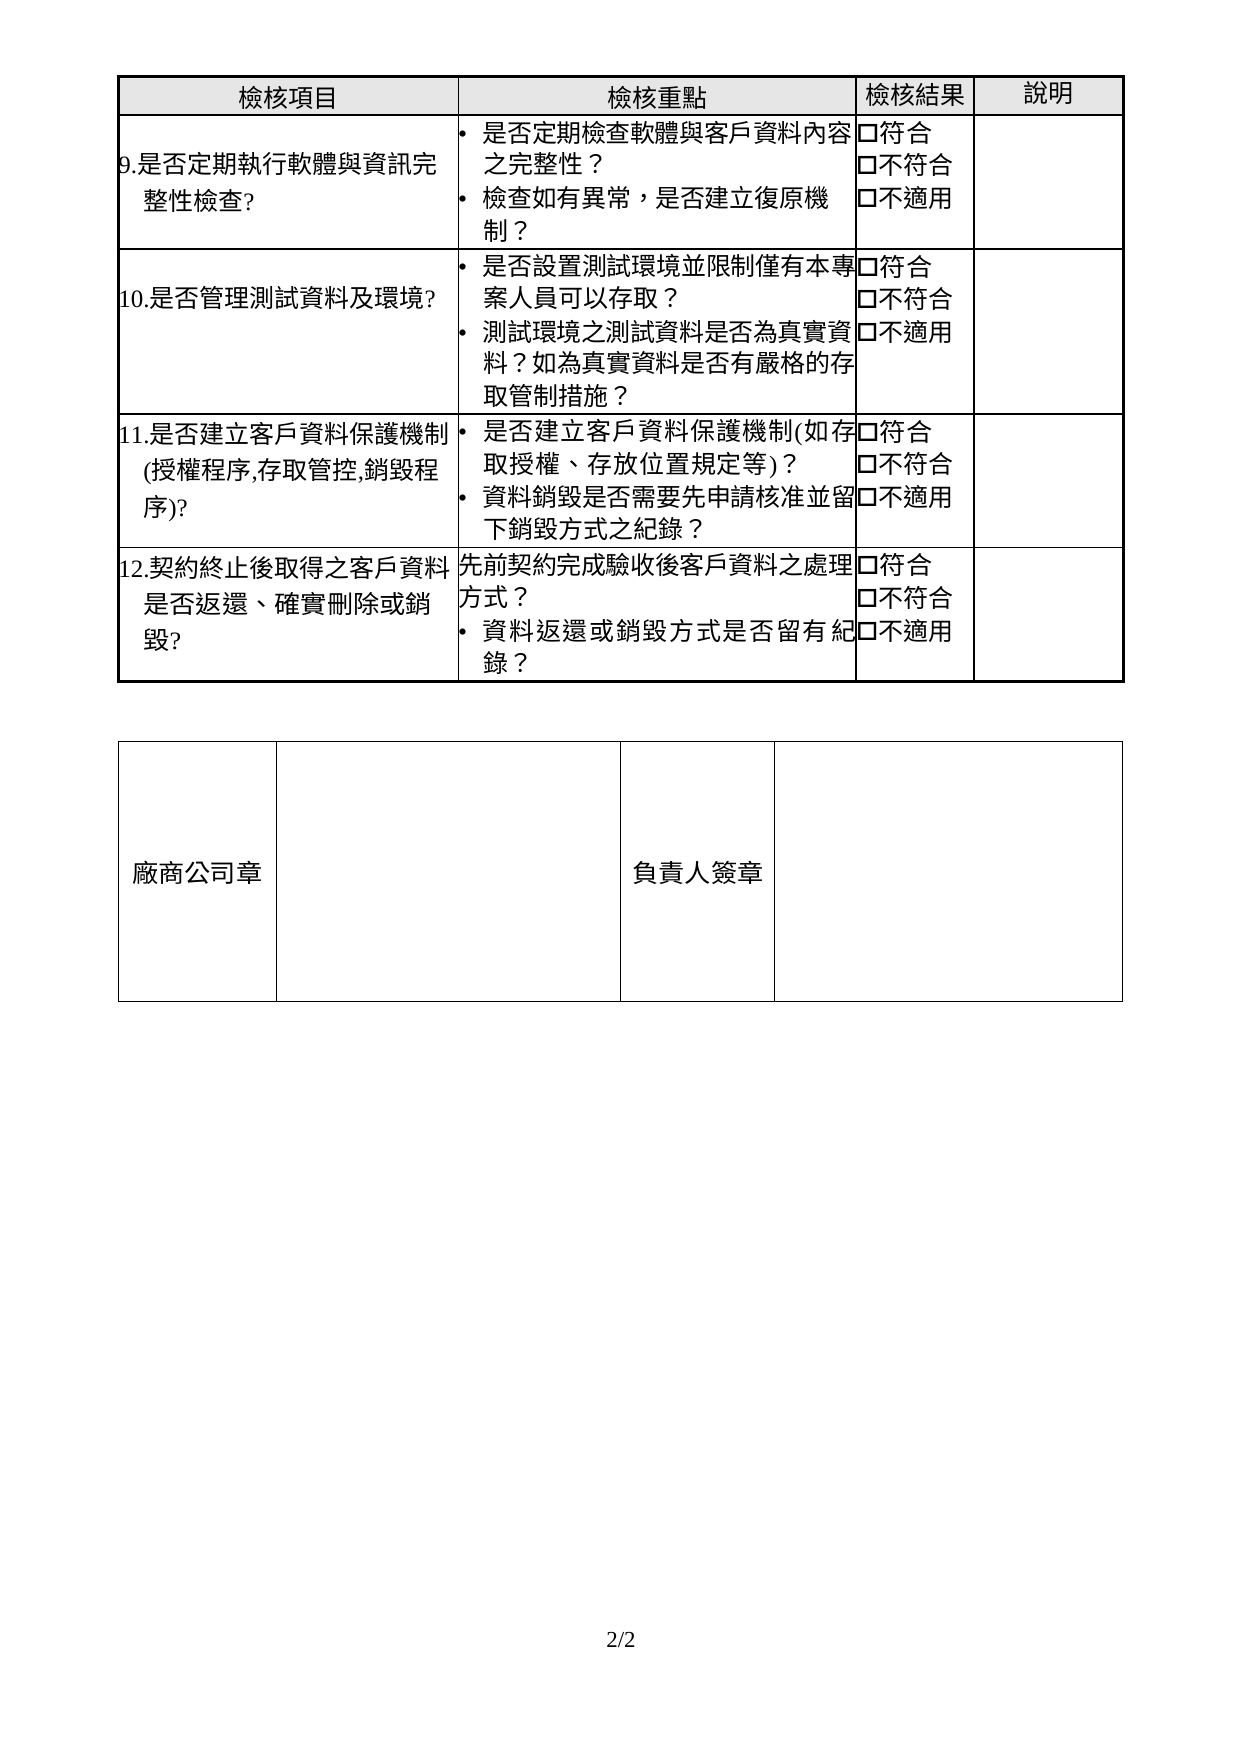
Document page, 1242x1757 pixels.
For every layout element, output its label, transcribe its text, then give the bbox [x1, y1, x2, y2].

table_cell [975, 415, 1122, 547]
table_cell [975, 116, 1122, 248]
table_header 檢核項目 [120, 78, 458, 114]
table_cell 12.契約終止後取得之客戶資料是否返還、確實刪除或銷毀? [120, 548, 458, 680]
table_header 檢核重點 [459, 78, 855, 114]
table_cell 符合 不符合 不適用 [857, 250, 973, 413]
table_cell 符合 不符合 不適用 [857, 116, 973, 248]
table_cell [975, 250, 1122, 413]
table_header [277, 742, 620, 1001]
table_cell 先前契約完成驗收後客戶資料之處理方式？ 資料返還或銷毀方式是否留有紀錄？ [459, 548, 855, 680]
table_header 廠商公司章 [119, 742, 276, 1001]
table_cell 符合 不符合 不適用 [857, 548, 973, 680]
table_cell 9.是否定期執行軟體與資訊完整性檢查? [120, 116, 458, 248]
table_header 說明 [975, 78, 1122, 114]
table_cell 是否建立客戶資料保護機制(如存取授權、存放位置規定等)？ 資料銷毀是否需要先申請核准並留下銷毀方式之紀錄？ [459, 415, 855, 547]
table_cell 10.是否管理測試資料及環境? [120, 250, 458, 413]
table_cell [975, 548, 1122, 680]
table_header [775, 742, 1122, 1001]
table_header 負責人簽章 [621, 742, 774, 1001]
table_header 檢核結果 [857, 78, 973, 114]
table_cell 符合 不符合 不適用 [857, 415, 973, 547]
table_cell 是否設置測試環境並限制僅有本專案人員可以存取？ 測試環境之測試資料是否為真實資料？如為真實資料是否有嚴格的存取管制措施？ [459, 250, 855, 413]
table_cell 11.是否建立客戶資料保護機制(授權程序,存取管控,銷毀程序)? [120, 415, 458, 547]
table_cell 是否定期檢查軟體與客戶資料內容之完整性？ 檢查如有異常，是否建立復原機制？ [459, 116, 855, 248]
